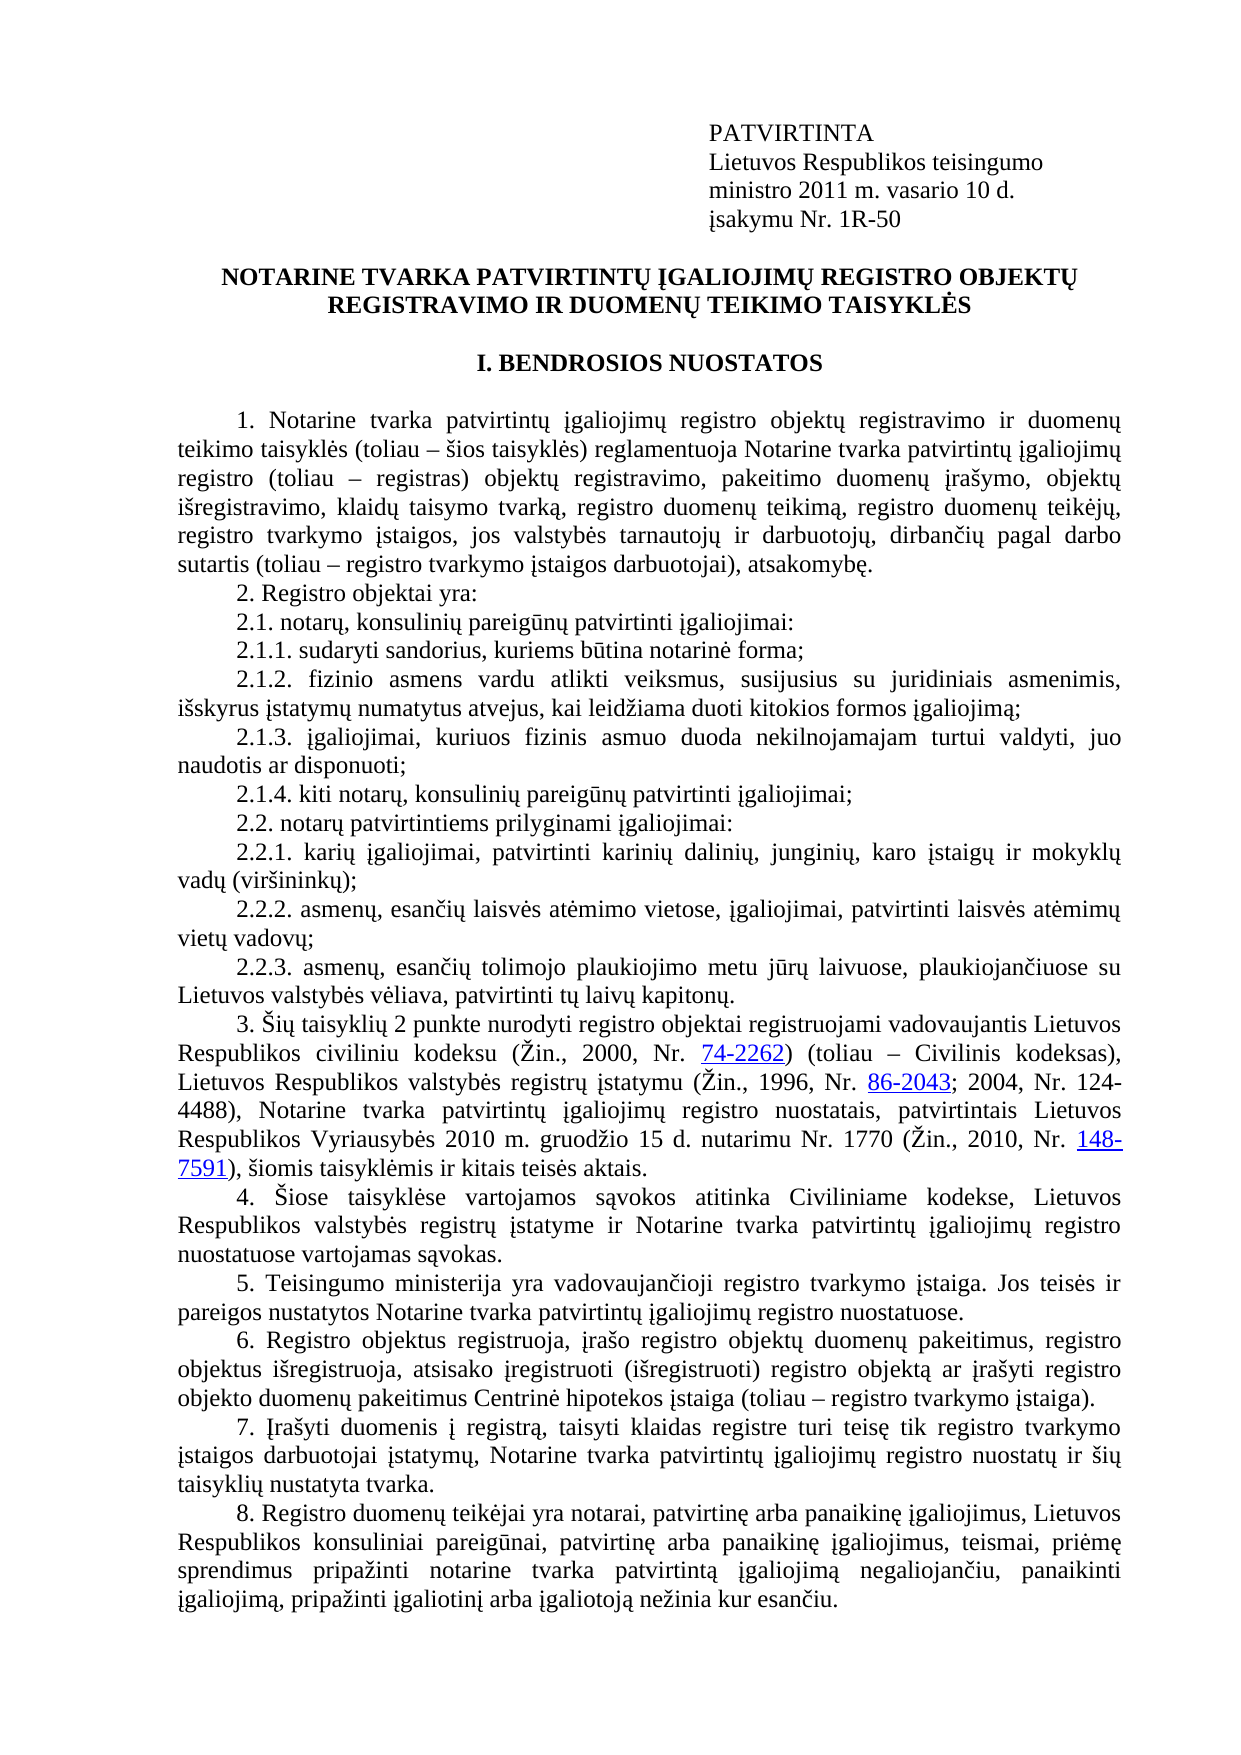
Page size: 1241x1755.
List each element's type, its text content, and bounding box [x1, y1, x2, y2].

text 2.1.4. kiti notarų, konsulinių pareigūnų patvirtinti įgaliojimai; [177, 779, 1122, 808]
text 3. Šių taisyklių 2 punkte nurodyti registro objektai registruojami vadovaujantis Lietuvos Respublikos civiliniu kodeksu (Žin., 2000, Nr. 74-2262) (toliau – Civilinis kodeksas), Lietuvos Respublikos valstybės registrų įstatymu (Žin., 1996, Nr. 86-2043; 2004, Nr. 124-4488), Notarine tvarka patvirtintų įgaliojimų registro nuostatais, patvirtintais Lietuvos Respublikos Vyriausybės 2010 m. gruodžio 15 d. nutarimu Nr. 1770 (Žin., 2010, Nr. 148-7591), šiomis taisyklėmis ir kitais teisės aktais. [177, 1009, 1122, 1182]
text ministro 2011 m. vasario 10 d. [177, 176, 1122, 204]
text 2.1.1. sudaryti sandorius, kuriems būtina notarinė forma; [177, 636, 1122, 664]
text 2.1. notarų, konsulinių pareigūnų patvirtinti įgaliojimai: [177, 607, 1122, 636]
text 2.2. notarų patvirtintiems prilyginami įgaliojimai: [177, 808, 1122, 837]
text 1. Notarine tvarka patvirtintų įgaliojimų registro objektų registravimo ir duomenų teikimo taisyklės (toliau – šios taisyklės) reglamentuoja Notarine tvarka patvirtintų įgaliojimų registro (toliau – registras) objektų registravimo, pakeitimo duomenų įrašymo, objektų išregistravimo, klaidų taisymo tvarką, registro duomenų teikimą, registro duomenų teikėjų, registro tvarkymo įstaigos, jos valstybės tarnautojų ir darbuotojų, dirbančių pagal darbo sutartis (toliau – registro tvarkymo įstaigos darbuotojai), atsakomybę. [177, 406, 1122, 578]
text Lietuvos Respublikos teisingumo [177, 147, 1122, 176]
text įsakymu Nr. 1R-50 [177, 204, 1122, 233]
text 2.1.3. įgaliojimai, kuriuos fizinis asmuo duoda nekilnojamajam turtui valdyti, juo naudotis ar disponuoti; [177, 722, 1122, 779]
text 5. Teisingumo ministerija yra vadovaujančioji registro tvarkymo įstaiga. Jos teisės ir pareigos nustatytos Notarine tvarka patvirtintų įgaliojimų registro nuostatuose. [177, 1268, 1122, 1326]
text NOTARINE TVARKA PATVIRTINTŲ ĮGALIOJIMŲ REGISTRO OBJEKTŲ REGISTRAVIMO IR DUOMENŲ TEIKIMO TAISYKLĖS [177, 262, 1122, 319]
text 2.1.2. fizinio asmens vardu atlikti veiksmus, susijusius su juridiniais asmenimis, išskyrus įstatymų numatytus atvejus, kai leidžiama duoti kitokios formos įgaliojimą; [177, 664, 1122, 722]
text 7. Įrašyti duomenis į registrą, taisyti klaidas registre turi teisę tik registro tvarkymo įstaigos darbuotojai įstatymų, Notarine tvarka patvirtintų įgaliojimų registro nuostatų ir šių taisyklių nustatyta tvarka. [177, 1412, 1122, 1498]
text PATVIRTINTA [702, 118, 1122, 147]
text 2.2.3. asmenų, esančių tolimojo plaukiojimo metu jūrų laivuose, plaukiojančiuose su Lietuvos valstybės vėliava, patvirtinti tų laivų kapitonų. [177, 952, 1122, 1009]
text 2. Registro objektai yra: [177, 578, 1122, 607]
text 8. Registro duomenų teikėjai yra notarai, patvirtinę arba panaikinę įgaliojimus, Lietuvos Respublikos konsuliniai pareigūnai, patvirtinę arba panaikinę įgaliojimus, teismai, priėmę sprendimus pripažinti notarine tvarka patvirtintą įgaliojimą negaliojančiu, panaikinti įgaliojimą, pripažinti įgaliotinį arba įgaliotoją nežinia kur esančiu. [177, 1498, 1122, 1613]
text 4. Šiose taisyklėse vartojamos sąvokos atitinka Civiliniame kodekse, Lietuvos Respublikos valstybės registrų įstatyme ir Notarine tvarka patvirtintų įgaliojimų registro nuostatuose vartojamas sąvokas. [177, 1182, 1122, 1268]
text 2.2.1. karių įgaliojimai, patvirtinti karinių dalinių, junginių, karo įstaigų ir mokyklų vadų (viršininkų); [177, 837, 1122, 894]
text 6. Registro objektus registruoja, įrašo registro objektų duomenų pakeitimus, registro objektus išregistruoja, atsisako įregistruoti (išregistruoti) registro objektą ar įrašyti registro objekto duomenų pakeitimus Centrinė hipotekos įstaiga (toliau – registro tvarkymo įstaiga). [177, 1326, 1122, 1412]
text I. BENDROSIOS NUOSTATOS [177, 348, 1122, 377]
text 2.2.2. asmenų, esančių laisvės atėmimo vietose, įgaliojimai, patvirtinti laisvės atėmimų vietų vadovų; [177, 894, 1122, 952]
